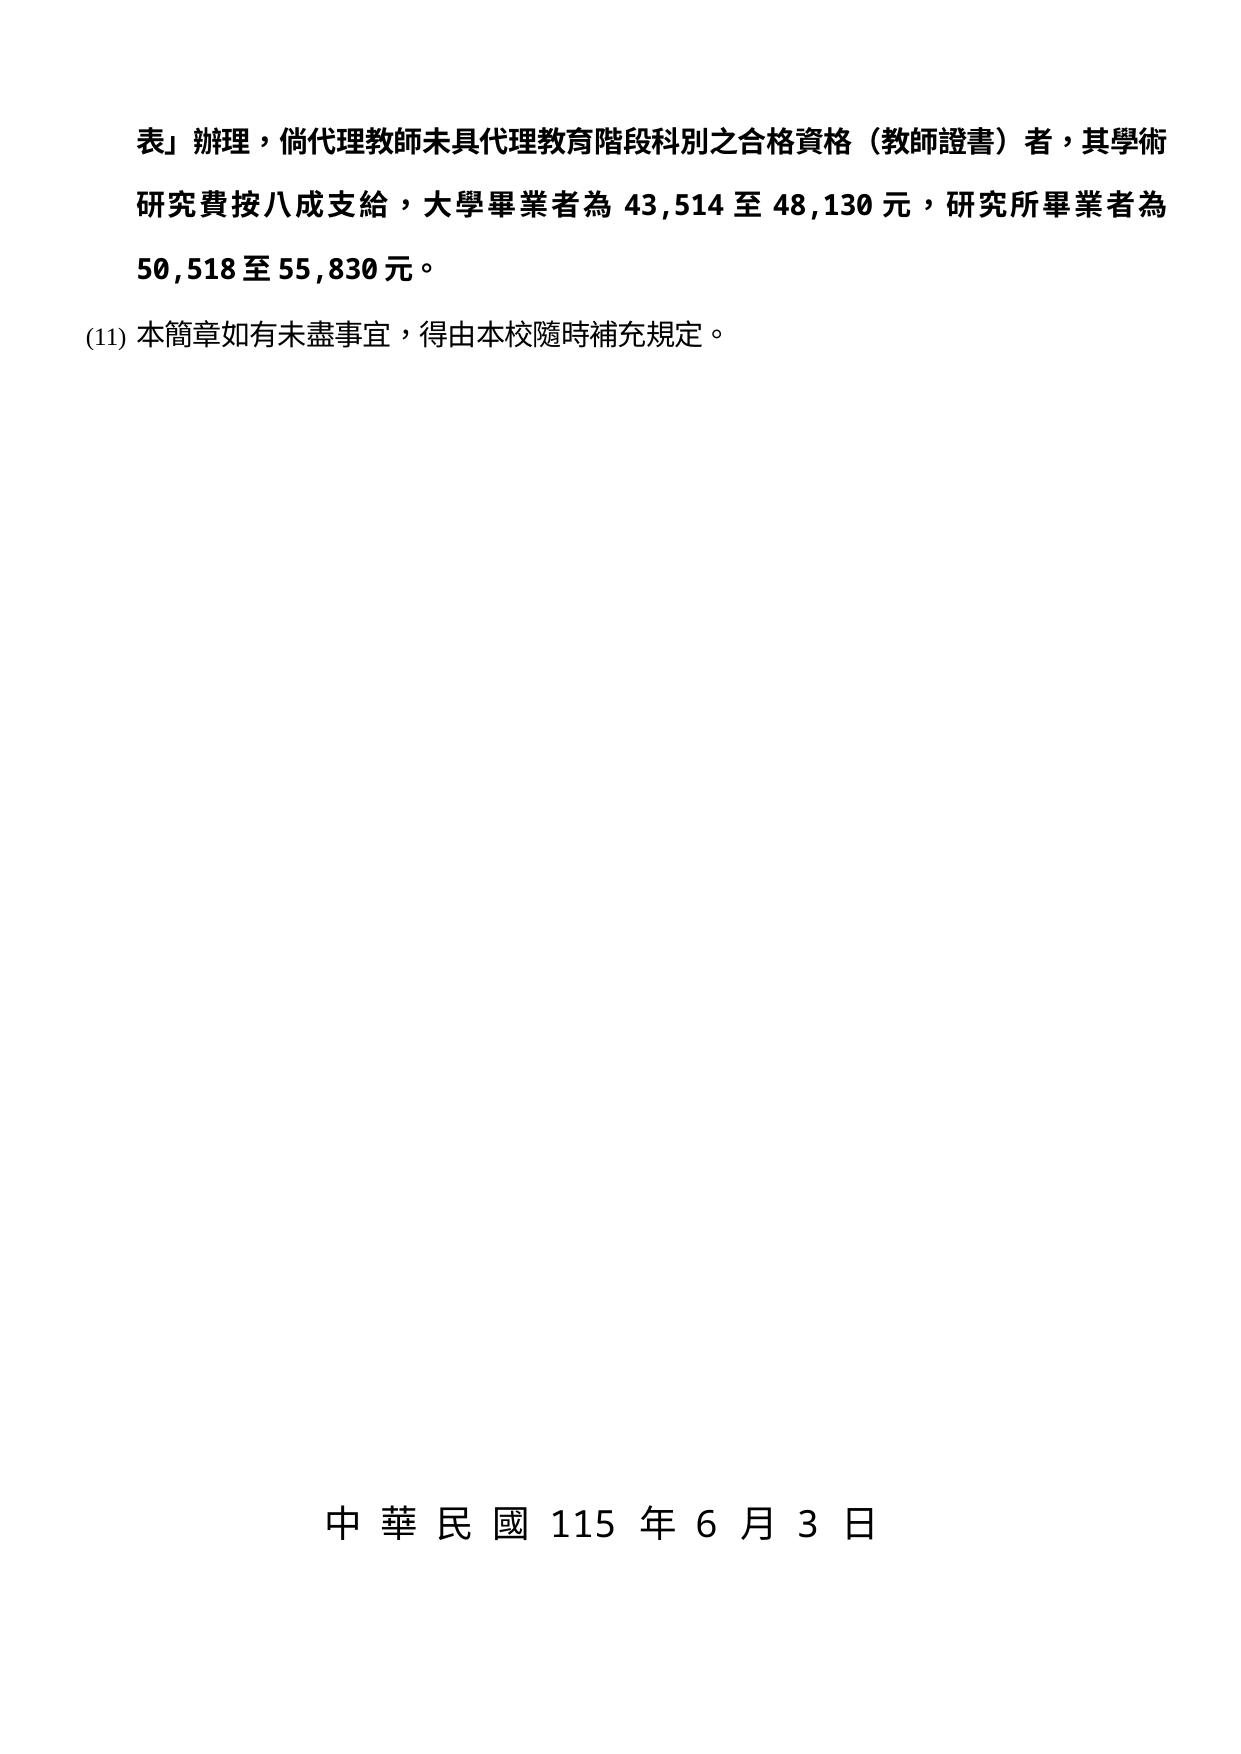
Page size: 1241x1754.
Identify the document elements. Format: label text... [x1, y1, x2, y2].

text 中 華 民 國 115 年 6 月 3 日 [71, 1480, 1169, 1542]
list 本簡章如有未盡事宜，得由本校隨時補充規定。 [86, 309, 1169, 355]
list 表」辦理，倘代理教師未具代理教育階段科別之合格資格（教師證書）者，其學術研究費按八成支給，大學畢業者為43,514至48,130元，研究所畢業者為50,518至55,830元。 [86, 118, 1169, 288]
